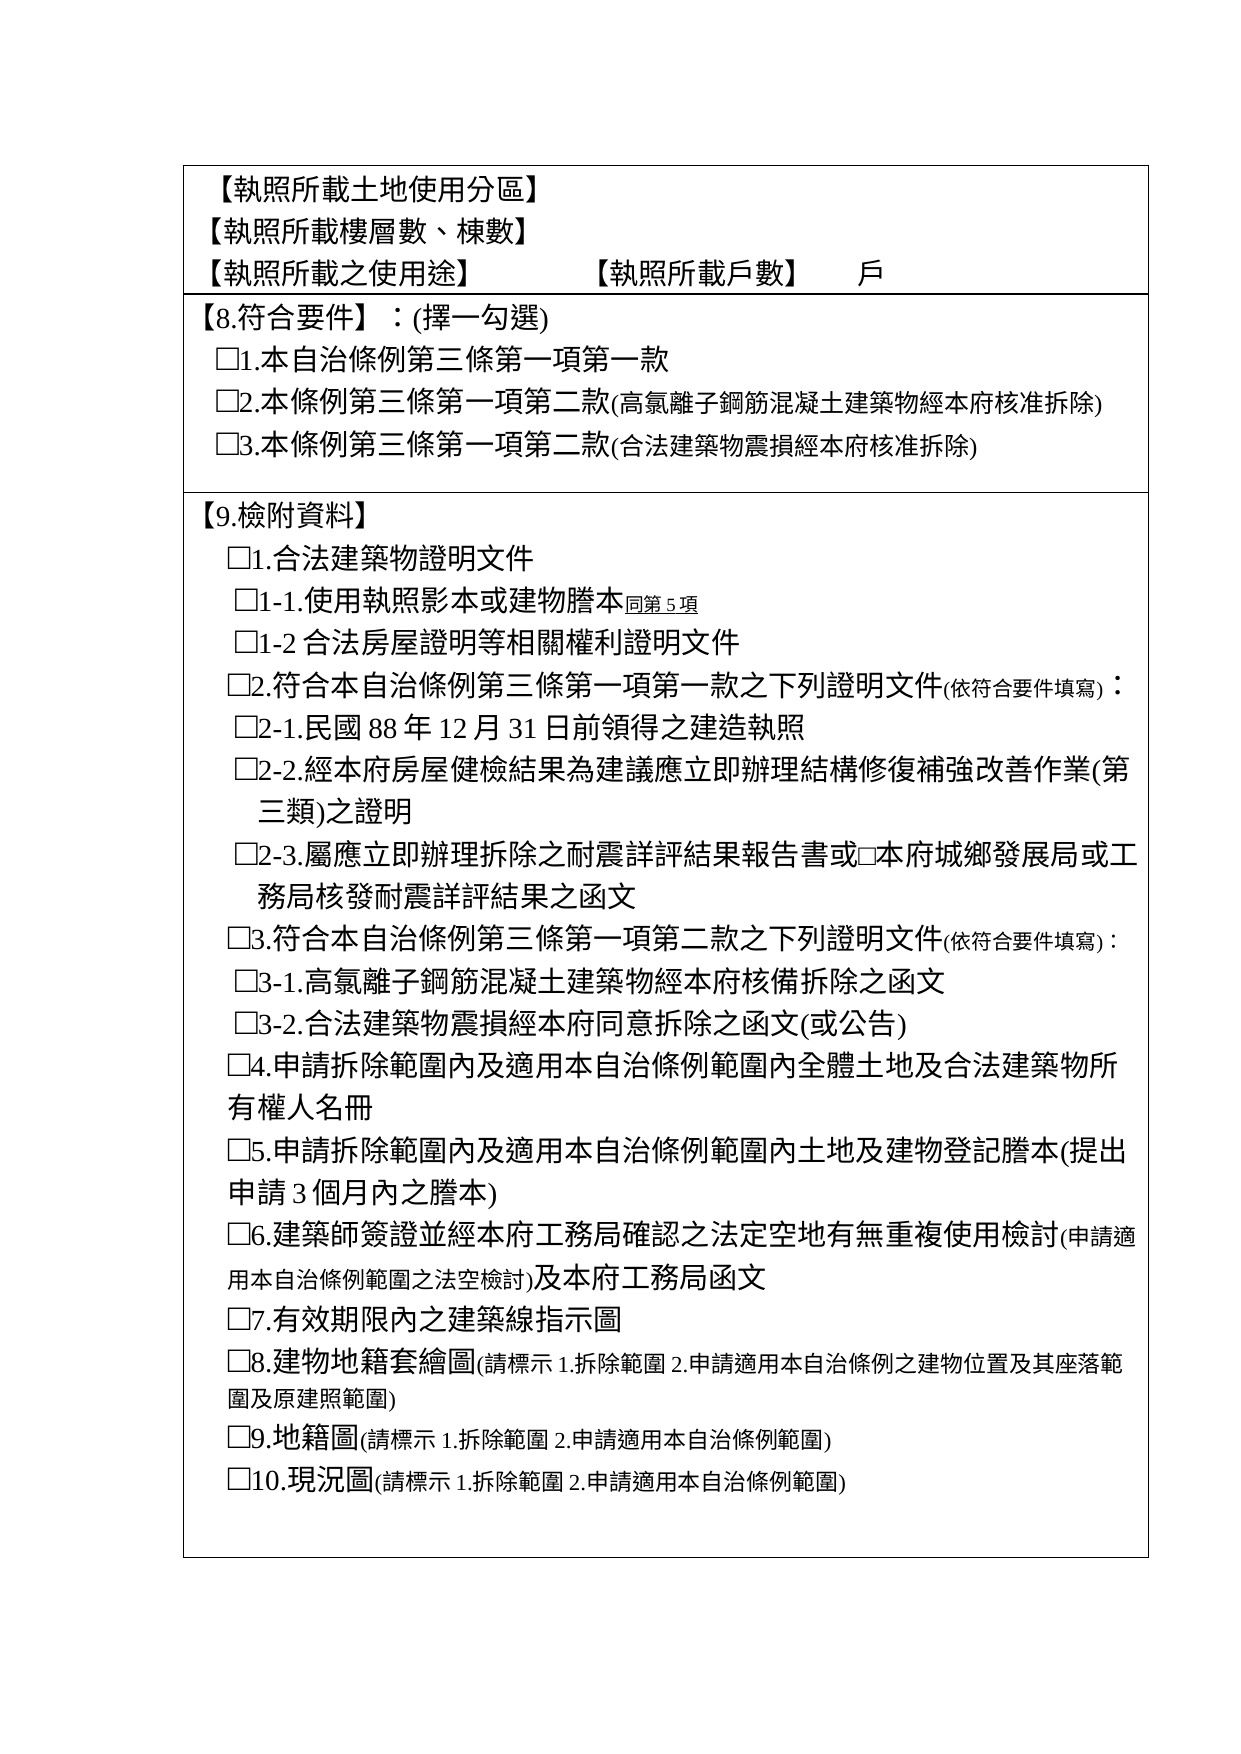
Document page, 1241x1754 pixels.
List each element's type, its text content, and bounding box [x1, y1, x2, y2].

table_cell 【執照所載土地使用分區】 【執照所載樓層數、棟數】 【執照所載之使用途】 【執照所載戶數】 戶 [184, 166, 1148, 293]
table_cell 【8.符合要件】：(擇一勾選) □1.本自治條例第三條第一項第一款 □2.本條例第三條第一項第二款(高氯離子鋼筋混凝土建築物經本府核准拆除) □3.本條例第三條第一項第二款(合法建築物震損經本府核准拆除) [184, 295, 1148, 491]
table_cell 【9.檢附資料】 □1.合法建築物證明文件 □1-1.使用執照影本或建物謄本同第5項 □1-2合法房屋證明等相關權利證明文件 □2.符合本自治條例第三條第一項第一款之下列證明文件(依符合要件填寫)： □2-1.民國88年12月31日前領得之建造執照 □2-2.經本府房屋健檢結果為建議應立即辦理結構修復補強改善作業(第三類)之證明 □2-3.屬應立即辦理拆除之耐震詳評結果報告書或□本府城鄉發展局或工務局核發耐震詳評結果之函文 □3.符合本自治條例第三條第一項第二款之下列證明文件(依符合要件填寫)： □3-1.高氯離子鋼筋混凝土建築物經本府核備拆除之函文 □3-2.合法建築物震損經本府同意拆除之函文(或公告) □4.申請拆除範圍內及適用本自治條例範圍內全體土地及合法建築物所有權人名冊 □5.申請拆除範圍內及適用本自治條例範圍內土地及建物登記謄本(提出申請3個月內之謄本) □6.建築師簽證並經本府工務局確認之法定空地有無重複使用檢討(申請適用本自治條例範圍之法空檢討)及本府工務局函文 □7.有效期限內之建築線指示圖 □8.建物地籍套繪圖(請標示1.拆除範圍2.申請適用本自治條例之建物位置及其座落範圍及原建照範圍) □9.地籍圖(請標示1.拆除範圍2.申請適用本自治條例範圍) □10.現況圖(請標示1.拆除範圍2.申請適用本自治條例範圍) [184, 493, 1148, 1557]
